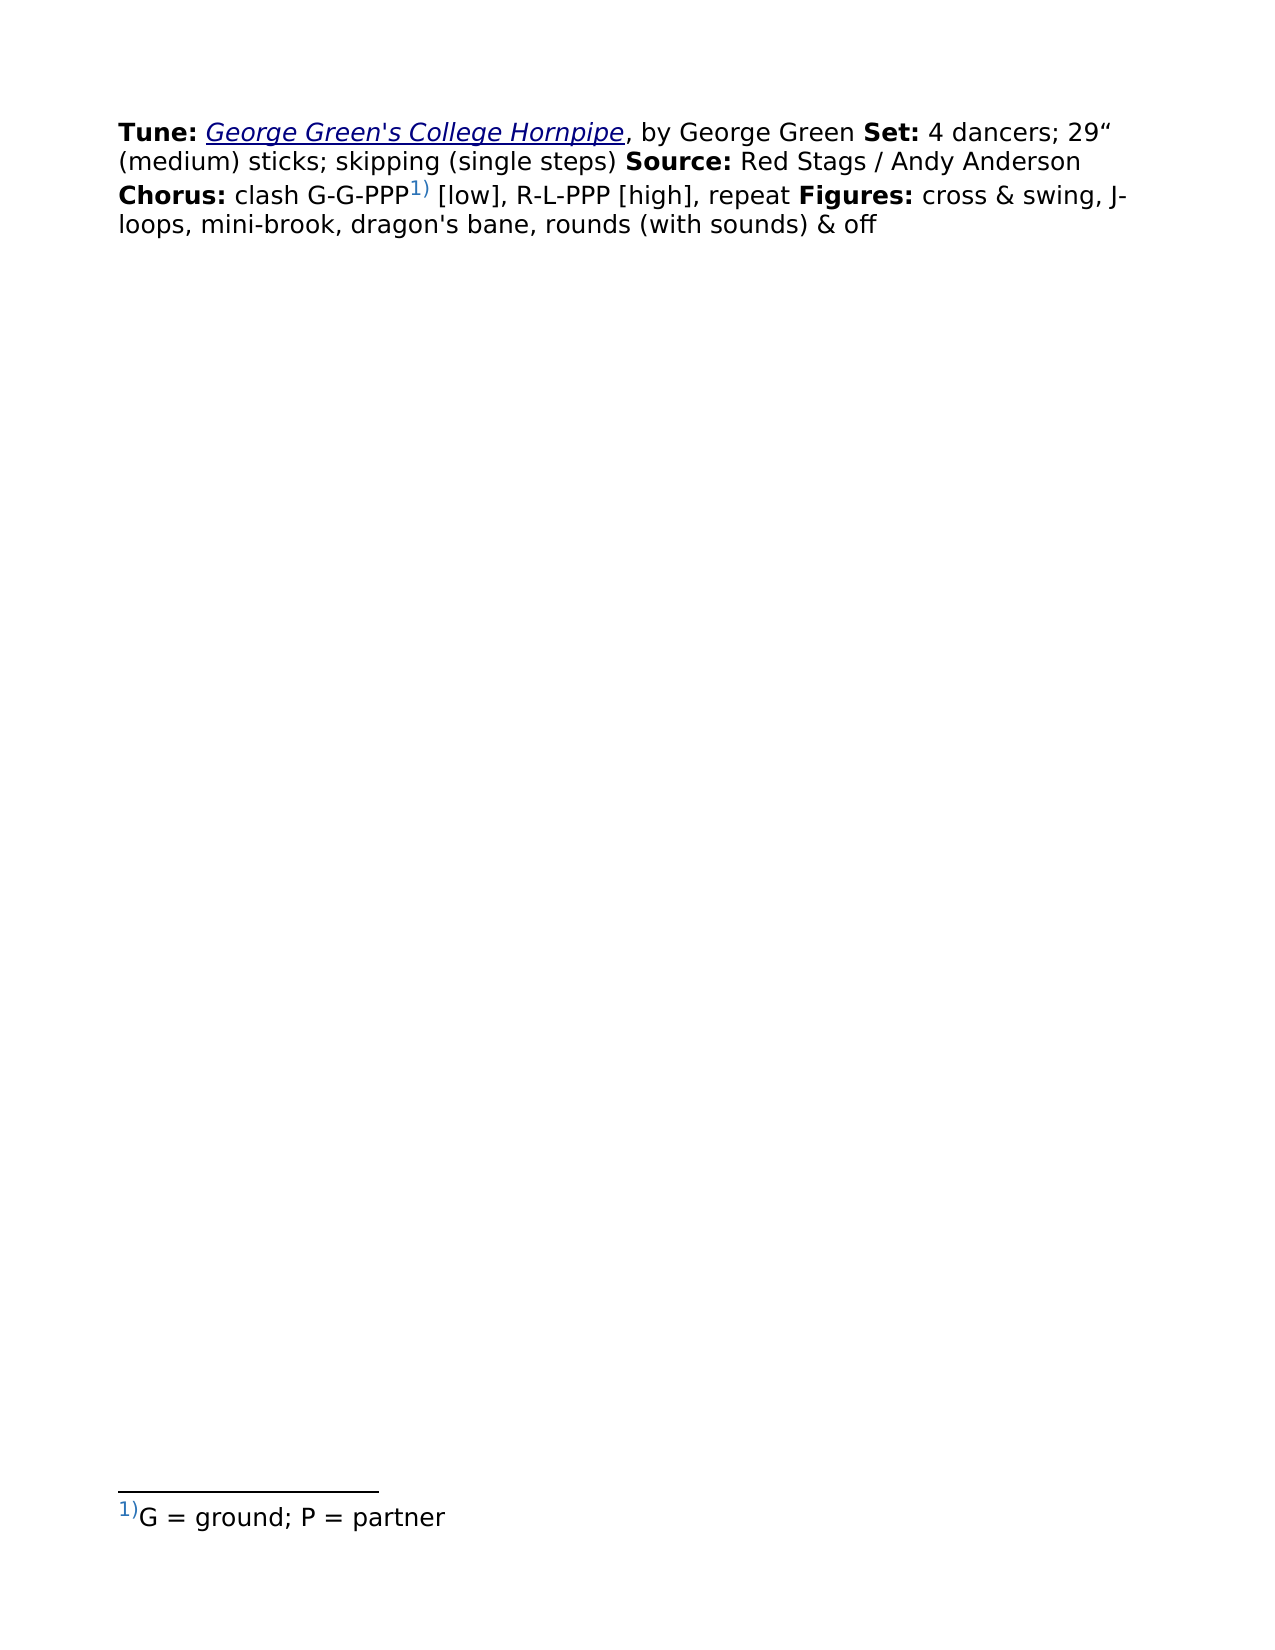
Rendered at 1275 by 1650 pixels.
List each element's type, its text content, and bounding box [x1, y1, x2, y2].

text Tune: George Green's College Hornpipe, by George Green Set: 4 dancers; 29“ (medium) sticks; skipping (single steps) Source: Red Stags / Andy Anderson Chorus: clash G-G-PPP [low], R-L-PPP [high], repeat Figures: cross & swing, J-loops, mini-brook, dragon's bane, rounds (with sounds) & off [118, 118, 1157, 240]
text G = ground; P = partner [118, 1498, 1157, 1532]
